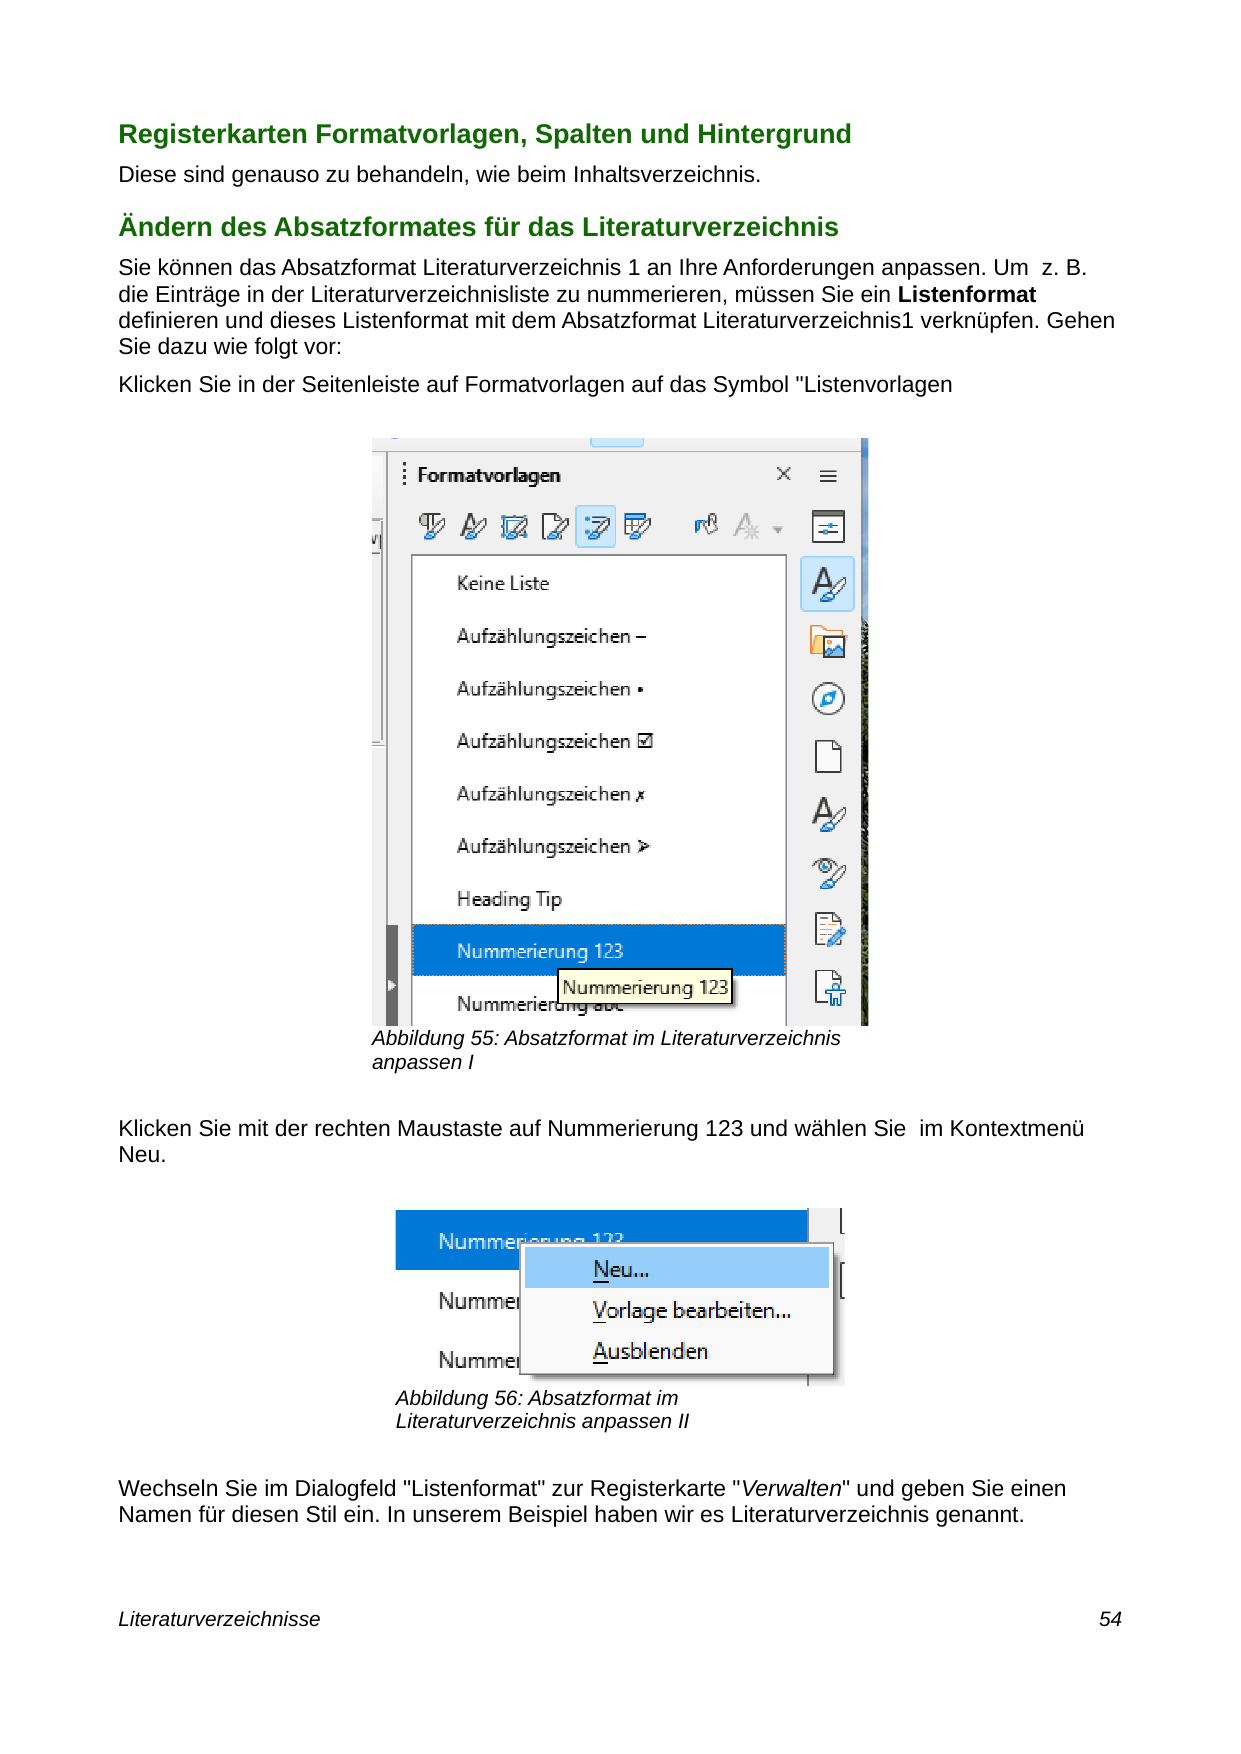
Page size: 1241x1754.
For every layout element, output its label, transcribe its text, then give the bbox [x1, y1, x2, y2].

text Wechseln Sie im Dialogfeld "Listenformat" zur Registerkarte "Verwalten" und geben Sie einen Namen für diesen Stil ein. In unserem Beispiel haben wir es Literaturverzeichnis genannt. [118, 1474, 1122, 1527]
text Sie können das Absatzformat Literaturverzeichnis 1 an Ihre Anforderungen anpassen. Um z. B. die Einträge in der Literaturverzeichnisliste zu nummerieren, müssen Sie ein Listenformat definieren und dieses Listenformat mit dem Absatzformat Literaturverzeichnis1 verknüpfen. Gehen Sie dazu wie folgt vor: [118, 254, 1122, 359]
text Klicken Sie mit der rechten Maustaste auf Nummerierung 123 und wählen Sie im Kontextmenü Neu. [118, 1115, 1122, 1167]
subtitle Ändern des Absatzformates für das Literaturverzeichnis [118, 211, 1122, 242]
text Abbildung 56: Absatzformat im Literaturverzeichnis anpassen II [396, 1386, 844, 1433]
picture [395, 1208, 845, 1386]
text Abbildung 55: Absatzformat im Literaturverzeichnis anpassen I [372, 1026, 868, 1073]
picture [371, 438, 869, 1026]
subtitle Registerkarten Formatvorlagen, Spalten und Hintergrund [118, 118, 1122, 149]
text Diese sind genauso zu behandeln, wie beim Inhaltsverzeichnis. [118, 161, 1122, 187]
text Klicken Sie in der Seitenleiste auf Formatvorlagen auf das Symbol "Listenvorlagen [118, 371, 1122, 398]
